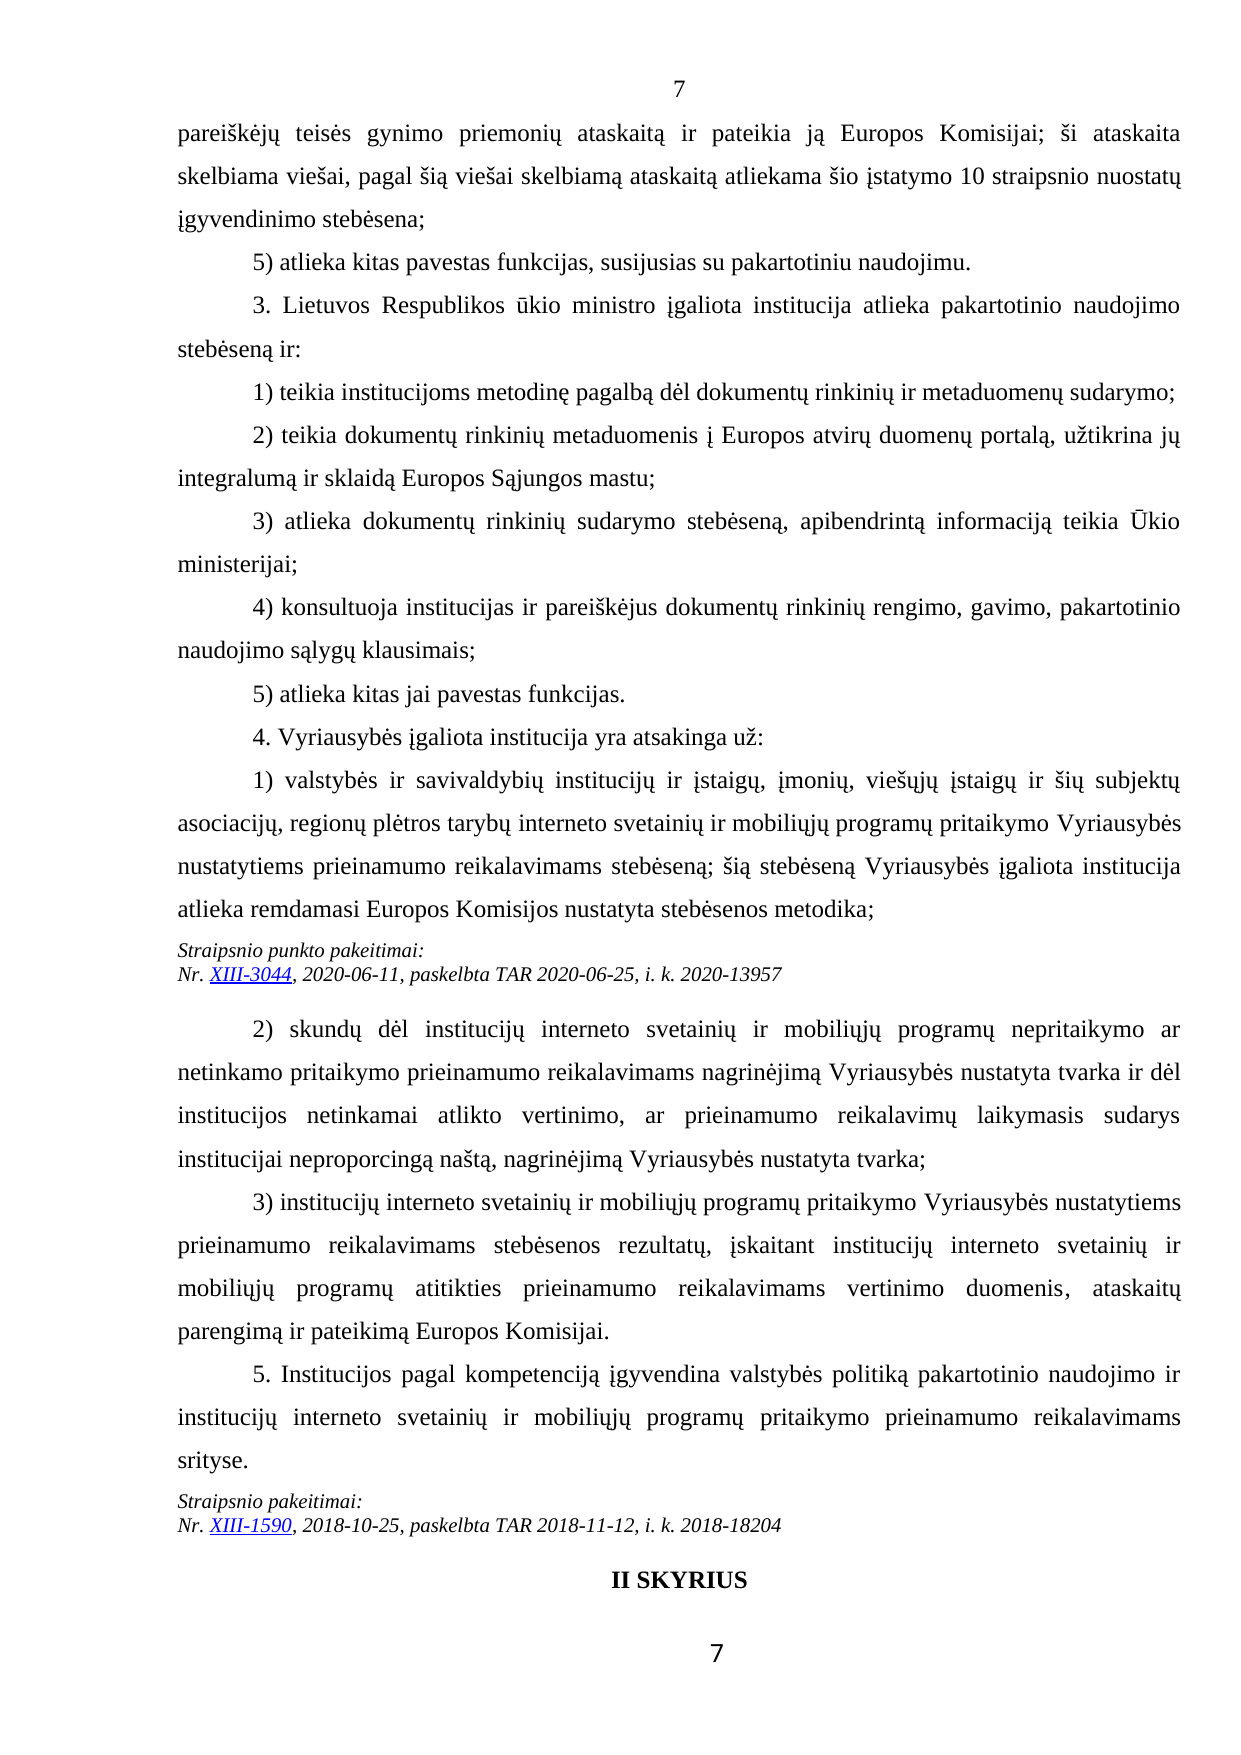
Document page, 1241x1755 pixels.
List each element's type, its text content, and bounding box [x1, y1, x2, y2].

text pareiškėjų teisės gynimo priemonių ataskaitą ir pateikia ją Europos Komisijai; ši ataskaita skelbiama viešai, pagal šią viešai skelbiamą ataskaitą atliekama šio įstatymo 10 straipsnio nuostatų įgyvendinimo stebėsena; [177, 118, 1181, 233]
text 3) atlieka dokumentų rinkinių sudarymo stebėseną, apibendrintą informaciją teikia Ūkio ministerijai; [177, 506, 1181, 578]
text II SKYRIUS [177, 1566, 1181, 1594]
text 3) institucijų interneto svetainių ir mobiliųjų programų pritaikymo Vyriausybės nustatytiems prieinamumo reikalavimams stebėsenos rezultatų, įskaitant institucijų interneto svetainių ir mobiliųjų programų atitikties prieinamumo reikalavimams vertinimo duomenis, ataskaitų parengimą ir pateikimą Europos Komisijai. [177, 1187, 1181, 1345]
text 2) teikia dokumentų rinkinių metaduomenis į Europos atvirų duomenų portalą, užtikrina jų integralumą ir sklaidą Europos Sąjungos mastu; [177, 420, 1181, 492]
text 5. Institucijos pagal kompetenciją įgyvendina valstybės politiką pakartotinio naudojimo ir institucijų interneto svetainių ir mobiliųjų programų pritaikymo prieinamumo reikalavimams srityse. [177, 1359, 1181, 1474]
text 3. Lietuvos Respublikos ūkio ministro įgaliota institucija atlieka pakartotinio naudojimo stebėseną ir: [177, 291, 1181, 362]
text 2) skundų dėl institucijų interneto svetainių ir mobiliųjų programų nepritaikymo ar netinkamo pritaikymo prieinamumo reikalavimams nagrinėjimą Vyriausybės nustatyta tvarka ir dėl institucijos netinkamai atlikto vertinimo, ar prieinamumo reikalavimų laikymasis sudarys institucijai neproporcingą naštą, nagrinėjimą Vyriausybės nustatyta tvarka; [177, 1014, 1181, 1172]
text Nr. XIII-3044, 2020-06-11, paskelbta TAR 2020-06-25, i. k. 2020-13957 [177, 962, 1181, 986]
text Straipsnio pakeitimai: [177, 1489, 1181, 1513]
text 4. Vyriausybės įgaliota institucija yra atsakinga už: [177, 722, 1181, 751]
text 5) atlieka kitas pavestas funkcijas, susijusias su pakartotiniu naudojimu. [177, 247, 1181, 276]
text 1) valstybės ir savivaldybių institucijų ir įstaigų, įmonių, viešųjų įstaigų ir šių subjektų asociacijų, regionų plėtros tarybų interneto svetainių ir mobiliųjų programų pritaikymo Vyriausybės nustatytiems prieinamumo reikalavimams stebėseną; šią stebėseną Vyriausybės įgaliota institucija atlieka remdamasi Europos Komisijos nustatyta stebėsenos metodika; [177, 765, 1181, 923]
text Nr. XIII-1590, 2018-10-25, paskelbta TAR 2018-11-12, i. k. 2018-18204 [177, 1513, 1181, 1537]
text 4) konsultuoja institucijas ir pareiškėjus dokumentų rinkinių rengimo, gavimo, pakartotinio naudojimo sąlygų klausimais; [177, 592, 1181, 664]
text 5) atlieka kitas jai pavestas funkcijas. [177, 679, 1181, 707]
text Straipsnio punkto pakeitimai: [177, 937, 1181, 962]
text 1) teikia institucijoms metodinę pagalbą dėl dokumentų rinkinių ir metaduomenų sudarymo; [177, 377, 1181, 406]
